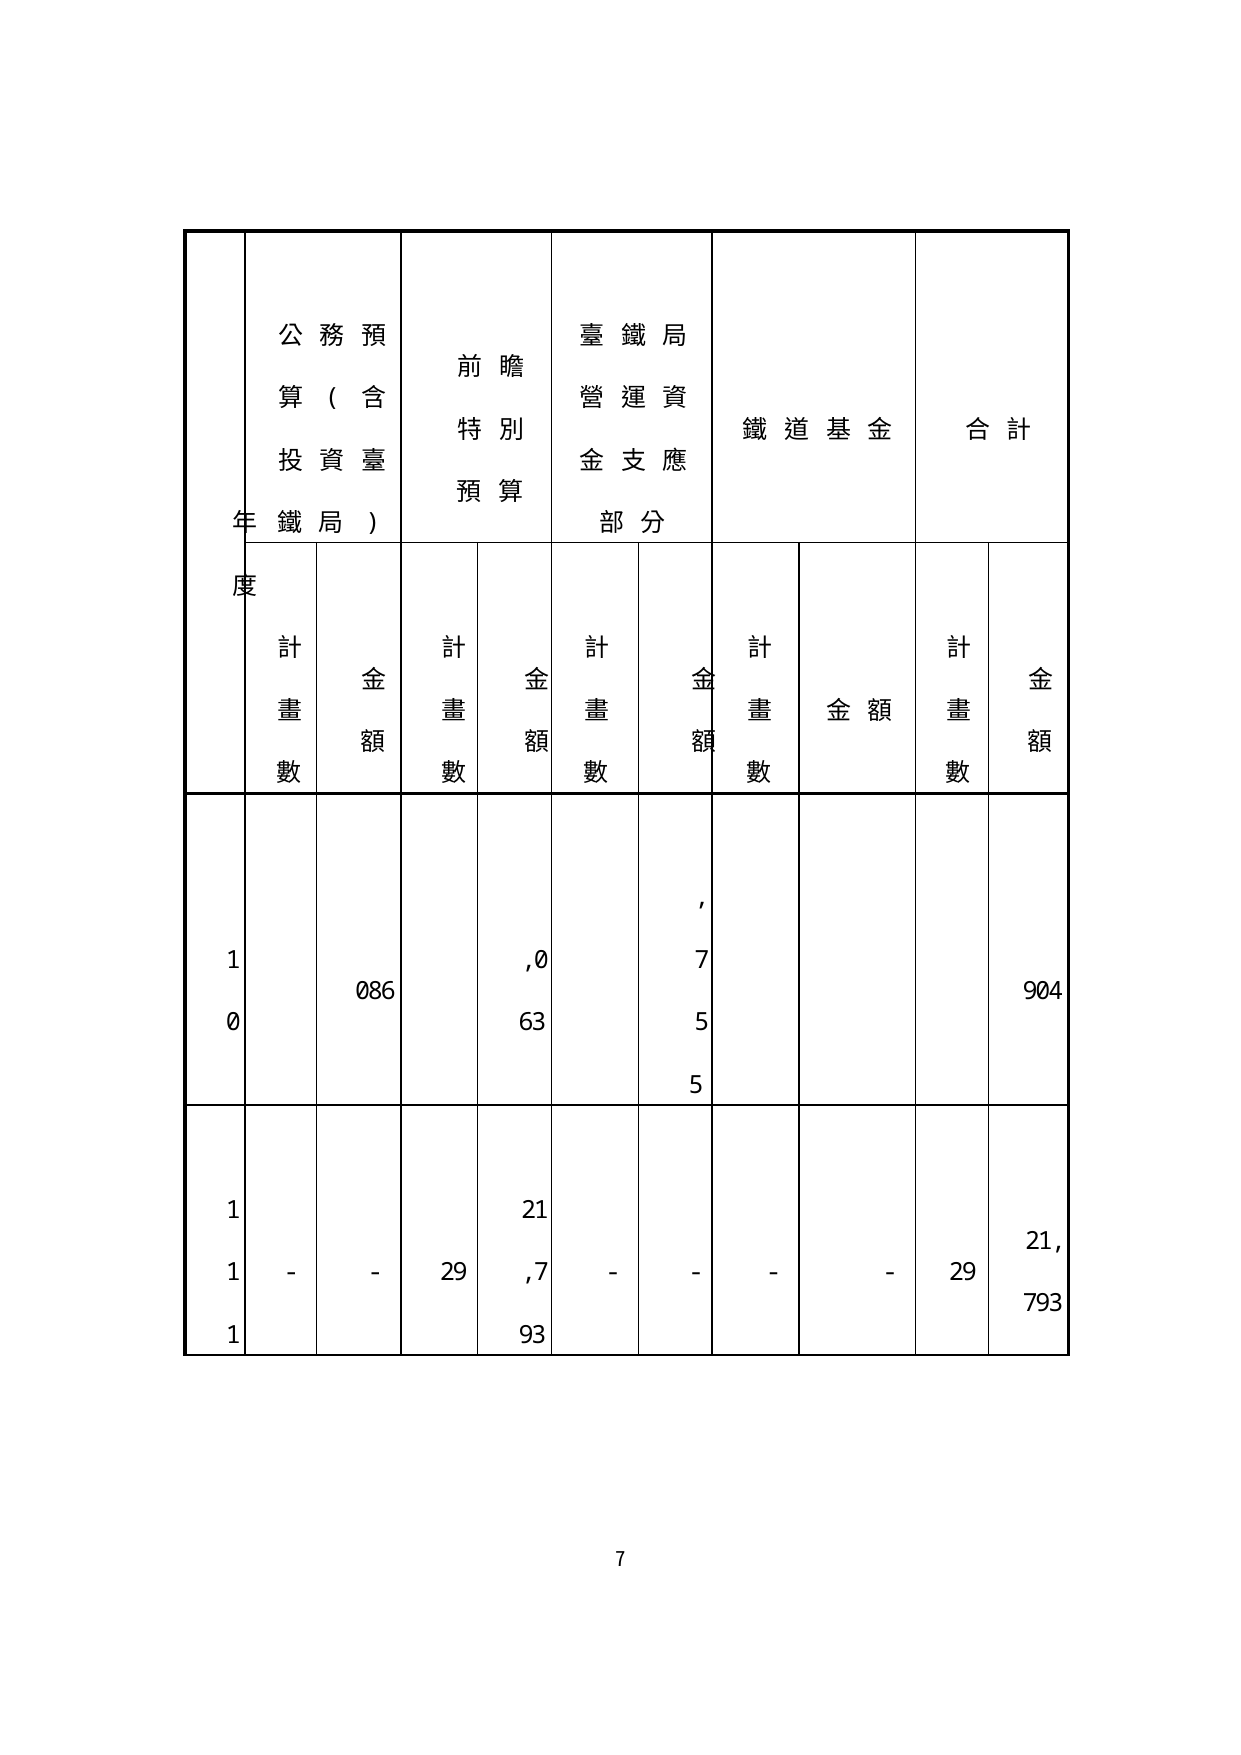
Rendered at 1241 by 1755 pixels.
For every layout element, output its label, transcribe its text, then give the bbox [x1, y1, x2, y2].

table_cell 計畫數 [552, 543, 638, 792]
table_cell [402, 795, 477, 1104]
table_cell 111 [187, 1106, 244, 1354]
table_cell - [800, 1106, 915, 1354]
table_cell [552, 795, 638, 1104]
table_cell ,755 [639, 795, 711, 1104]
table_cell - [713, 1106, 798, 1354]
table_header 公務預算(含投資臺鐵局) [246, 233, 400, 542]
table_cell 904 [989, 795, 1067, 1104]
table_cell ,063 [478, 795, 551, 1104]
table_cell - [639, 1106, 711, 1354]
table_cell [916, 795, 988, 1104]
table_cell - [713, 795, 798, 1104]
table_cell 金額 [478, 543, 551, 792]
table_cell 金額 [639, 543, 711, 792]
table_cell - [317, 1106, 400, 1354]
table_header 年度 [187, 233, 244, 792]
table_cell 21,793 [989, 1106, 1067, 1354]
table_cell 29 [402, 1106, 477, 1354]
table_cell 計畫數 [916, 543, 988, 792]
table_cell - [246, 1106, 316, 1354]
table_cell 29 [916, 1106, 988, 1354]
table_cell 10 [187, 795, 244, 1104]
table_cell 計畫數 [402, 543, 477, 792]
table_cell 金額 [800, 543, 915, 792]
table_cell - [552, 1106, 638, 1354]
table_cell 21,793 [478, 1106, 551, 1354]
table_cell 金額 [317, 543, 400, 792]
table_cell 計畫數 [246, 543, 316, 792]
table_cell 金額 [989, 543, 1067, 792]
table_header 鐵道基金 [713, 233, 915, 542]
table_cell 086 [317, 795, 400, 1104]
table_header 合計 [916, 233, 1067, 542]
table_header 前瞻特別預算 [402, 233, 551, 542]
table_cell [246, 795, 316, 1104]
table_cell 計畫數 [713, 543, 798, 792]
table_cell - [800, 795, 915, 1104]
table_header 臺鐵局營運資金支應部分 [552, 233, 711, 542]
